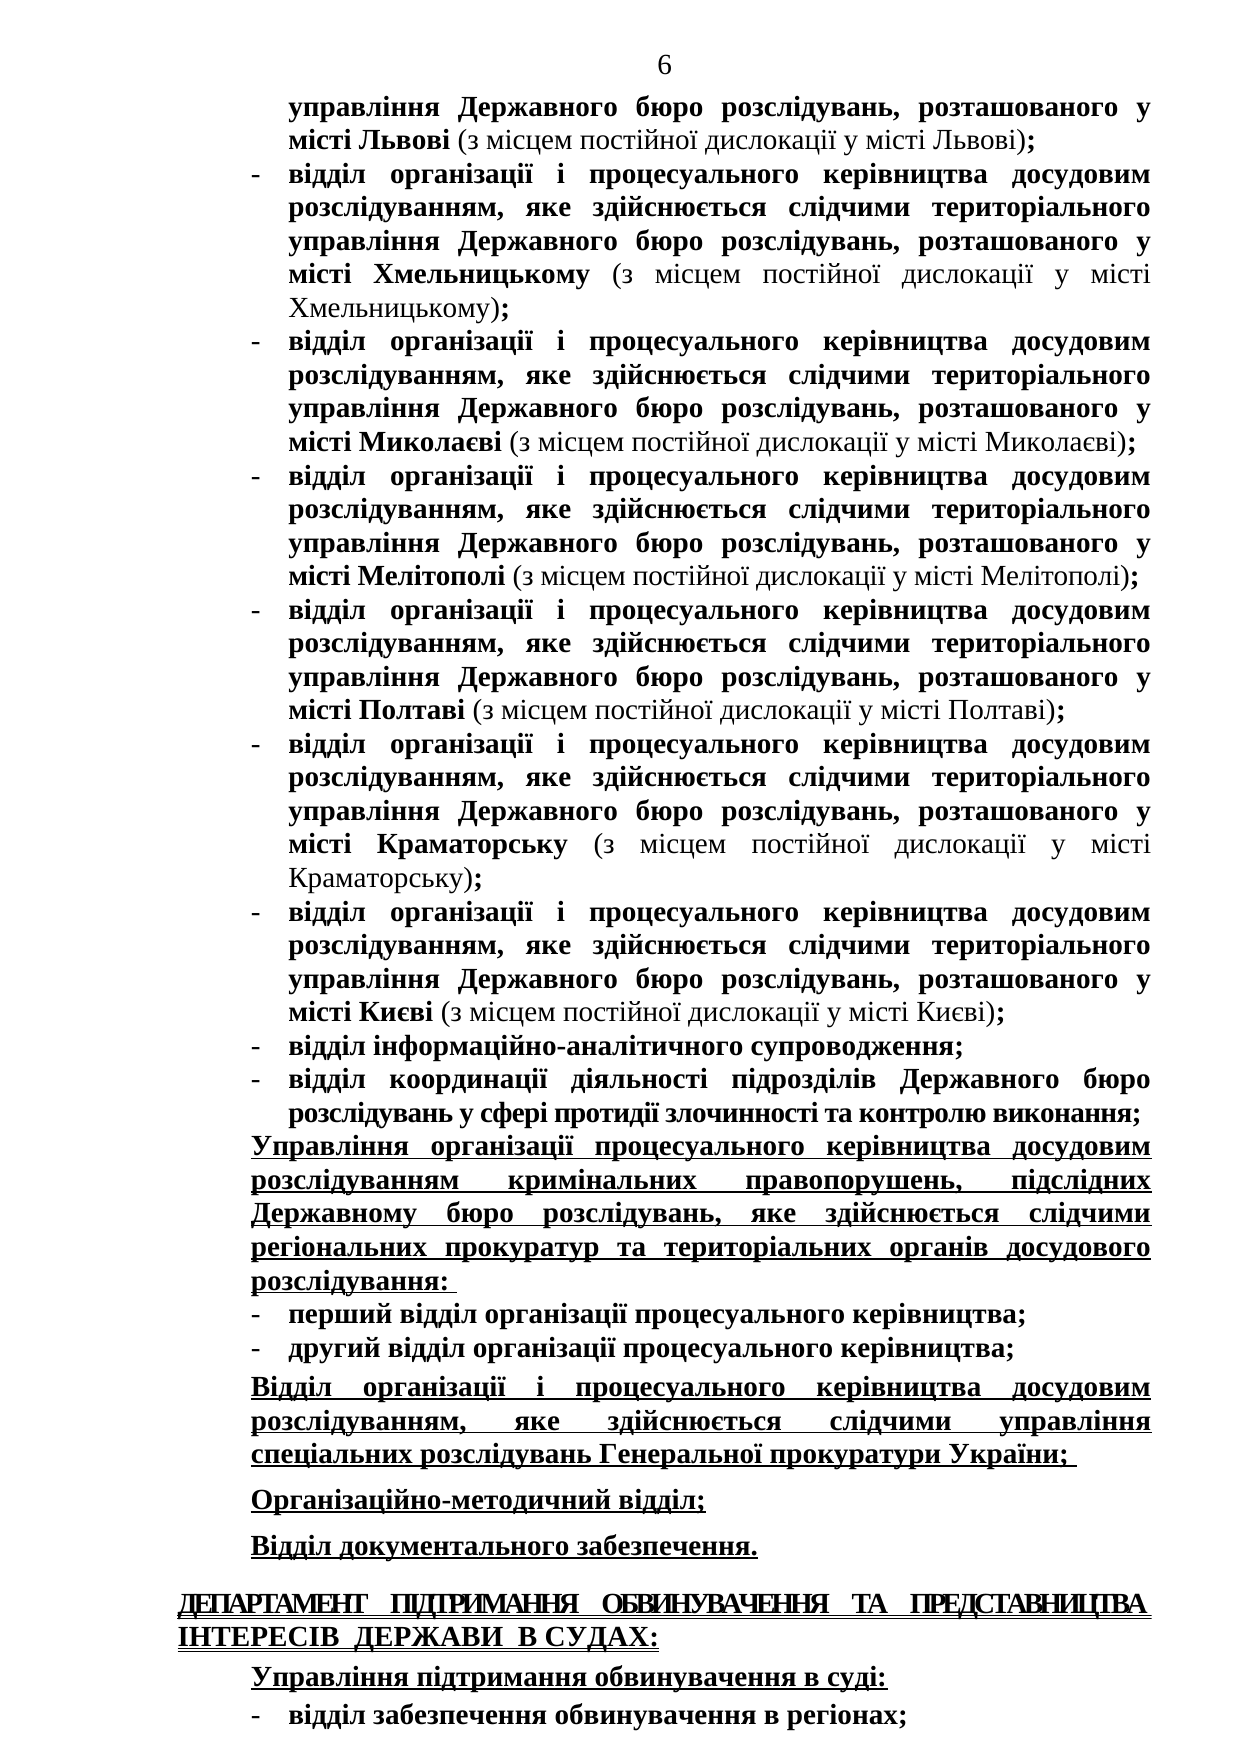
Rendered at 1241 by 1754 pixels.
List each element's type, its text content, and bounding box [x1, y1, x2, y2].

text Управління організації процесуального керівництва досудовим [251, 1128, 1152, 1158]
text Відділ документального забезпечення. [250, 1528, 1152, 1562]
text Організаційно-методичний відділ; [250, 1482, 1152, 1516]
text спеціальних розслідувань Генеральної прокуратури України; [251, 1433, 1152, 1470]
list відділ організації і процесуального керівництва досудовим розслідуванням, яке здійснюється слідчими територіального управління Державного бюро розслідувань, розташованого у місті Хмельницькому (з місцем постійної дислокації у місті Хмельницькому); [251, 156, 1152, 323]
list управління Державного бюро розслідувань, розташованого у місті Львові (з місцем постійної дислокації у місті Львові); [251, 89, 1152, 156]
list відділ координації діяльності підрозділів Державного бюро розслідувань у сфері протидії злочинності та контролю виконання; [251, 1061, 1152, 1128]
list відділ організації і процесуального керівництва досудовим розслідуванням, яке здійснюється слідчими територіального управління Державного бюро розслідувань, розташованого у місті Краматорську (з місцем постійної дислокації у місті Краматорську); [251, 726, 1152, 894]
list відділ інформаційно-аналітичного супроводження; [251, 1028, 1152, 1061]
list відділ організації і процесуального керівництва досудовим розслідуванням, яке здійснюється слідчими територіального управління Державного бюро розслідувань, розташованого у місті Мелітополі (з місцем постійної дислокації у місті Мелітополі); [251, 458, 1152, 592]
list відділ організації і процесуального керівництва досудовим розслідуванням, яке здійснюється слідчими територіального управління Державного бюро розслідувань, розташованого у місті Полтаві (з місцем постійної дислокації у місті Полтаві); [251, 592, 1152, 726]
text Управління підтримання обвинувачення в суді: [177, 1659, 1152, 1692]
text інтересів держави в судах: [177, 1619, 1152, 1653]
text регіональних прокуратур та територіальних органів досудового розслідування: [251, 1226, 1152, 1296]
list відділ організації і процесуального керівництва досудовим розслідуванням, яке здійснюється слідчими територіального управління Державного бюро розслідувань, розташованого у місті Миколаєві (з місцем постійної дислокації у місті Миколаєві); [251, 323, 1152, 458]
list перший відділ організації процесуального керівництва; [251, 1296, 1152, 1330]
list другий відділ організації процесуального керівництва; [251, 1330, 1152, 1363]
text ДЕПАРТАМЕНТ ПІДТРИМАННЯ ОБВИНУВАЧЕННЯ та представництва [177, 1586, 1152, 1615]
text Відділ організації і процесуального керівництва досудовим розслідуванням, яке здійснюється слідчими управління [251, 1369, 1152, 1432]
text розслідуванням кримінальних правопорушень, підслідних [251, 1159, 1152, 1191]
list відділ організації і процесуального керівництва досудовим розслідуванням, яке здійснюється слідчими територіального управління Державного бюро розслідувань, розташованого у місті Києві (з місцем постійної дислокації у місті Києві); [251, 894, 1152, 1028]
list відділ забезпечення обвинувачення в регіонах; [251, 1697, 1152, 1731]
text Державному бюро розслідувань, яке здійснюється слідчими [251, 1193, 1152, 1225]
